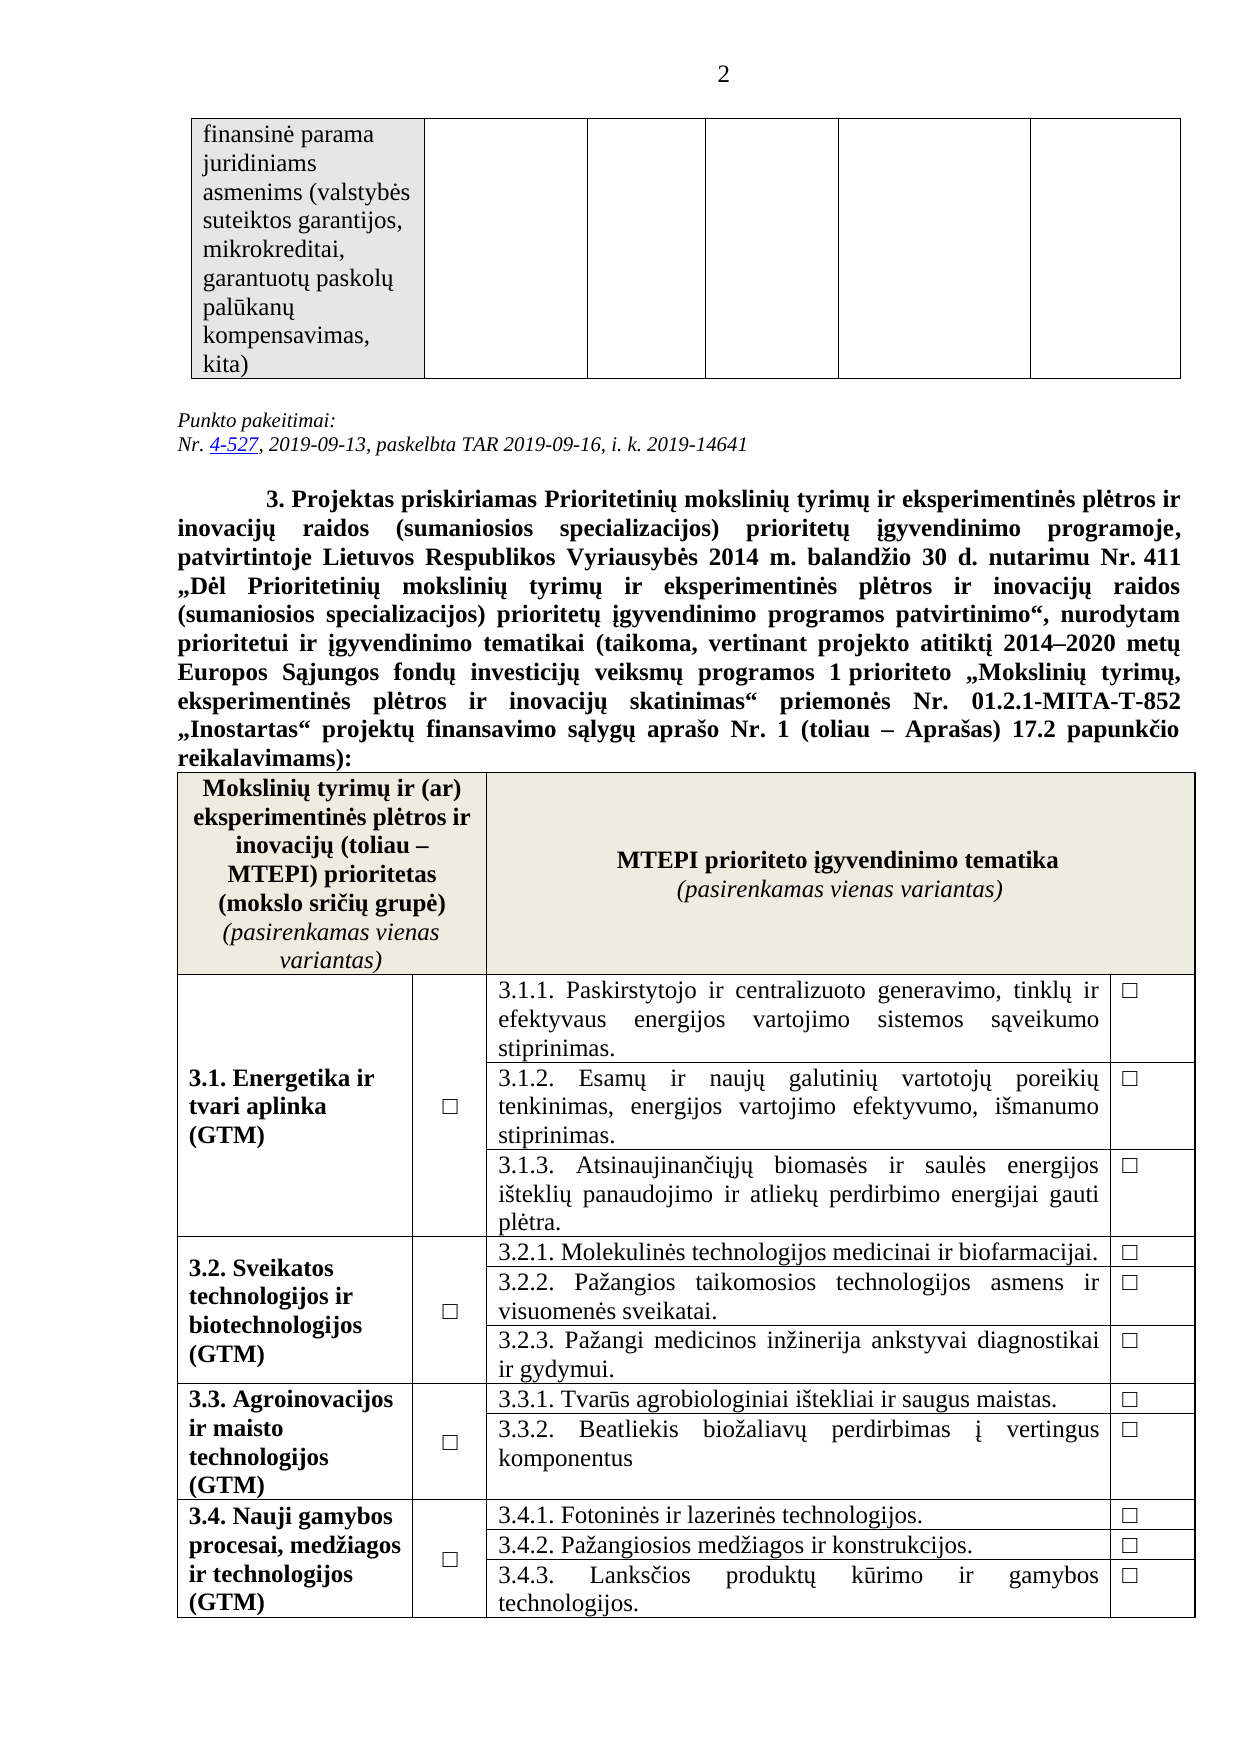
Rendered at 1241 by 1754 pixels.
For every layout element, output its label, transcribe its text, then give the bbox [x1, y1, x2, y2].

text 3. Projektas priskiriamas Prioritetinių mokslinių tyrimų ir eksperimentinės plėtros ir inovacijų raidos (sumaniosios specializacijos) prioritetų įgyvendinimo programoje, patvirtintoje Lietuvos Respublikos Vyriausybės 2014 m. balandžio 30 d. nutarimu Nr. 411 „Dėl Prioritetinių mokslinių tyrimų ir eksperimentinės plėtros ir inovacijų raidos (sumaniosios specializacijos) prioritetų įgyvendinimo programos patvirtinimo“, nurodytam prioritetui ir įgyvendinimo tematikai (taikoma, vertinant projekto atitiktį 2014–2020 metų Europos Sąjungos fondų investicijų veiksmų programos 1 prioriteto „Mokslinių tyrimų, eksperimentinės plėtros ir inovacijų skatinimas“ priemonės Nr. 01.2.1-MITA-T-852 „Inostartas“ projektų finansavimo sąlygų aprašo Nr. 1 (toliau – Aprašas) 17.2 papunkčio reikalavimams): [177, 484, 1181, 772]
table_cell [588, 119, 705, 378]
table_cell □ [1111, 1530, 1194, 1559]
table_header Mokslinių tyrimų ir (ar) eksperimentinės plėtros ir inovacijų (toliau – MTEPI) prioritetas (mokslo sričių grupė) (pasirenkamas vienas variantas) [178, 773, 486, 974]
table_cell □ [1111, 1414, 1194, 1499]
table_cell 3.1.3. Atsinaujinančiųjų biomasės ir saulės energijos išteklių panaudojimo ir atliekų perdirbimo energijai gauti plėtra. [487, 1150, 1110, 1236]
table_cell 3.2.2. Pažangios taikomosios technologijos asmens ir visuomenės sveikatai. [487, 1267, 1110, 1324]
table_cell □ [413, 1500, 486, 1617]
table_cell [1031, 119, 1180, 378]
table_cell 3.4. Nauji gamybos procesai, medžiagos ir technologijos (GTM) [178, 1500, 412, 1617]
table_cell 3.1.2. Esamų ir naujų galutinių vartotojų poreikių tenkinimas, energijos vartojimo efektyvumo, išmanumo stiprinimas. [487, 1063, 1110, 1149]
table_cell [425, 119, 587, 378]
table_cell □ [1111, 1150, 1194, 1236]
table_cell [839, 119, 1030, 378]
table_header MTEPI prioriteto įgyvendinimo tematika (pasirenkamas vienas variantas) [487, 773, 1194, 974]
table_cell 3.1.1. Paskirstytojo ir centralizuoto generavimo, tinklų ir efektyvaus energijos vartojimo sistemos sąveikumo stiprinimas. [487, 975, 1110, 1062]
table_cell □ [1111, 1063, 1194, 1149]
table_cell □ [1111, 1500, 1194, 1529]
table_cell 3.4.3. Lanksčios produktų kūrimo ir gamybos technologijos. [487, 1560, 1110, 1617]
table_cell □ [413, 1237, 486, 1383]
table_cell 3.4.1. Fotoninės ir lazerinės technologijos. [487, 1500, 1110, 1529]
table_cell 3.2.3. Pažangi medicinos inžinerija ankstyvai diagnostikai ir gydymui. [487, 1326, 1110, 1383]
table_cell □ [1111, 1560, 1194, 1617]
table_cell □ [1111, 1237, 1194, 1266]
table_cell 3.3. Agroinovacijos ir maisto technologijos (GTM) [178, 1384, 412, 1499]
table_cell [706, 119, 838, 378]
text Nr. 4-527, 2019-09-13, paskelbta TAR 2019-09-16, i. k. 2019-14641 [177, 432, 1181, 456]
table_cell □ [413, 975, 486, 1236]
table_cell finansinė parama juridiniams asmenims (valstybės suteiktos garantijos, mikrokreditai, garantuotų paskolų palūkanų kompensavimas, kita) [192, 119, 424, 378]
text Punkto pakeitimai: [177, 408, 1181, 432]
table_cell □ [413, 1384, 486, 1499]
table_cell □ [1111, 1384, 1194, 1413]
table_cell 3.3.1. Tvarūs agrobiologiniai ištekliai ir saugus maistas. [487, 1384, 1110, 1413]
table_cell 3.1. Energetika ir tvari aplinka (GTM) [178, 975, 412, 1236]
table_cell □ [1111, 1326, 1194, 1383]
table_cell 3.2.1. Molekulinės technologijos medicinai ir biofarmacijai. [487, 1237, 1110, 1266]
table_cell □ [1111, 1267, 1194, 1324]
table_cell □ [1111, 975, 1194, 1062]
table_cell 3.2. Sveikatos technologijos ir biotechnologijos (GTM) [178, 1237, 412, 1383]
table_cell 3.4.2. Pažangiosios medžiagos ir konstrukcijos. [487, 1530, 1110, 1559]
table_cell 3.3.2. Beatliekis biožaliavų perdirbimas į vertingus komponentus [487, 1414, 1110, 1499]
